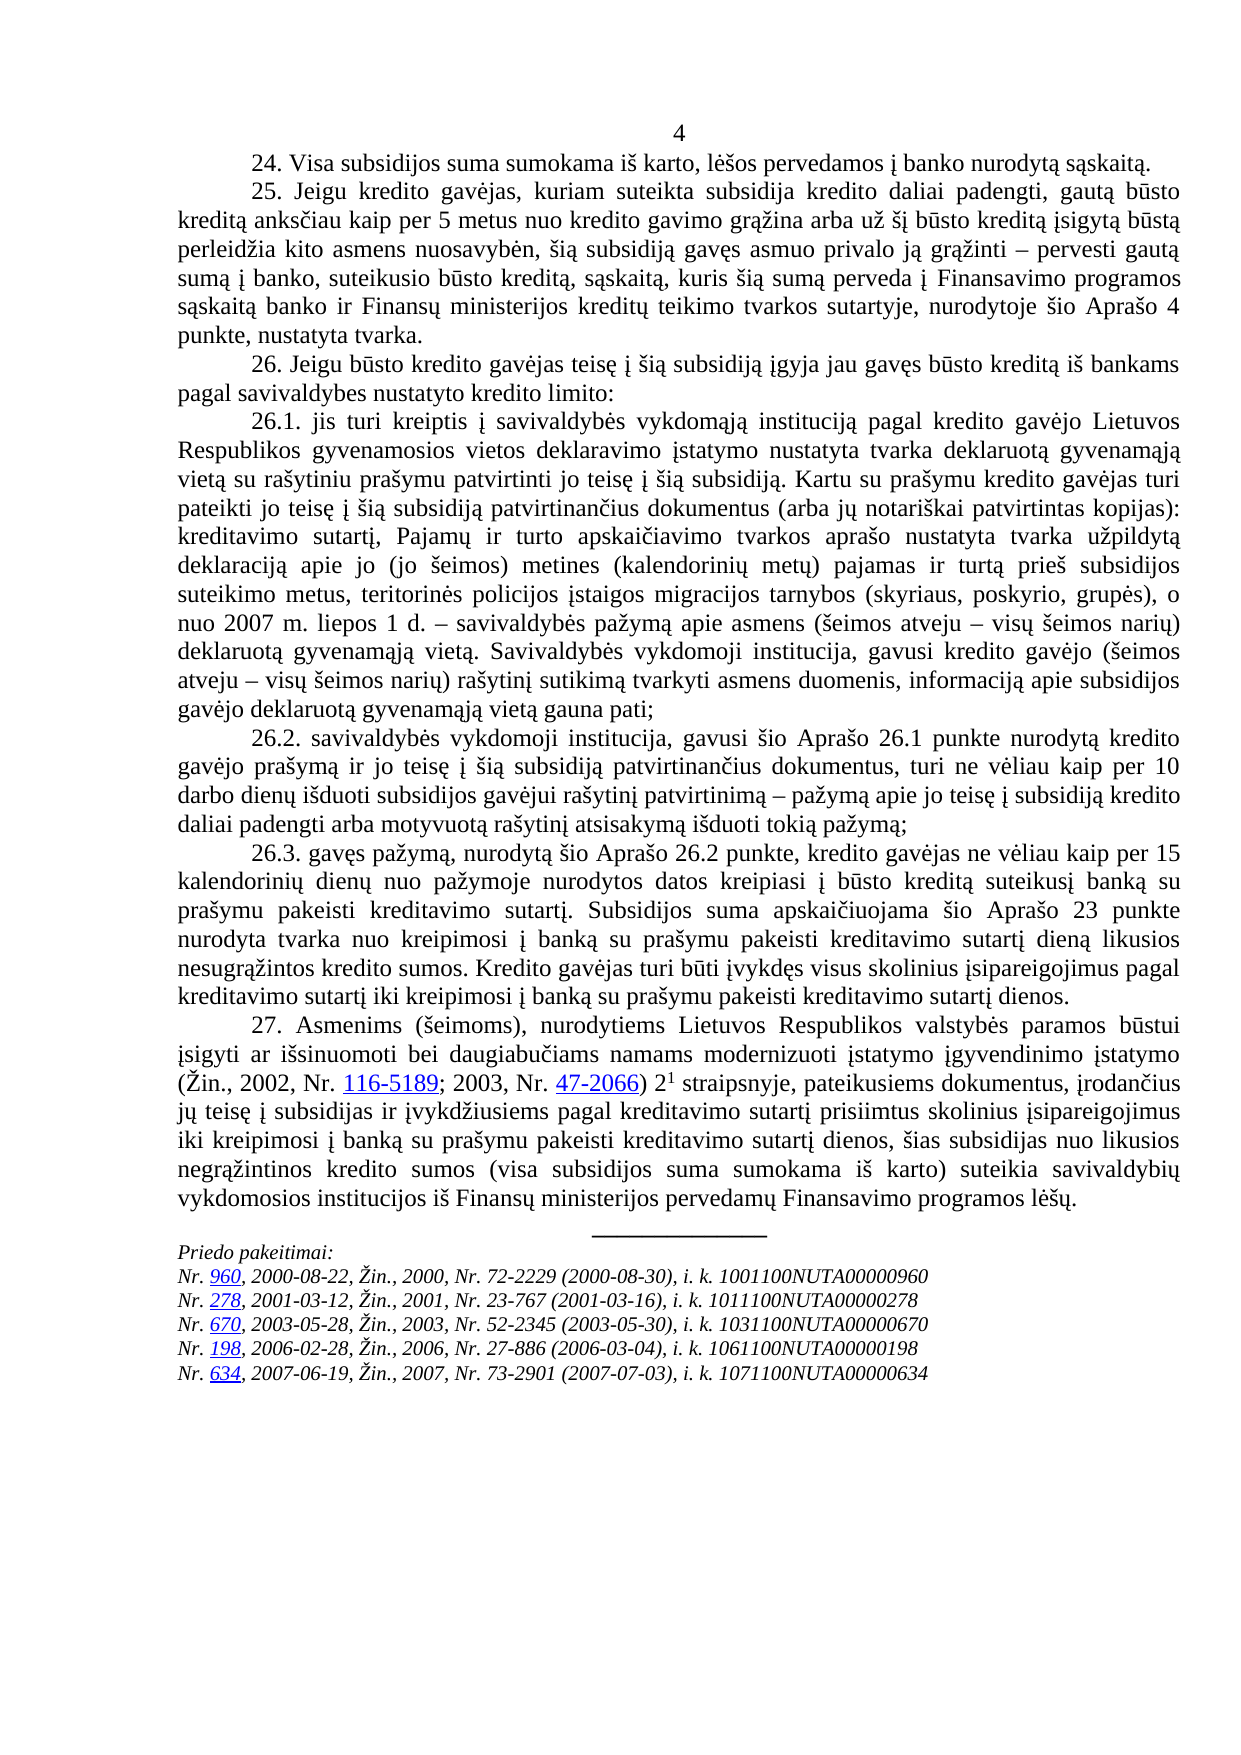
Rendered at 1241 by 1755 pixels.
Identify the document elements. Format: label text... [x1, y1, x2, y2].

text 26.1. jis turi kreiptis į savivaldybės vykdomąją instituciją pagal kredito gavėjo Lietuvos Respublikos gyvenamosios vietos deklaravimo įstatymo nustatyta tvarka deklaruotą gyvenamąją vietą su rašytiniu prašymu patvirtinti jo teisę į šią subsidiją. Kartu su prašymu kredito gavėjas turi pateikti jo teisę į šią subsidiją patvirtinančius dokumentus (arba jų notariškai patvirtintas kopijas): kreditavimo sutartį, Pajamų ir turto apskaičiavimo tvarkos aprašo nustatyta tvarka užpildytą deklaraciją apie jo (jo šeimos) metines (kalendorinių metų) pajamas ir turtą prieš subsidijos suteikimo metus, teritorinės policijos įstaigos migracijos tarnybos (skyriaus, poskyrio, grupės), o nuo 2007 m. liepos 1 d. – savivaldybės pažymą apie asmens (šeimos atveju – visų šeimos narių) deklaruotą gyvenamąją vietą. Savivaldybės vykdomoji institucija, gavusi kredito gavėjo (šeimos atveju – visų šeimos narių) rašytinį sutikimą tvarkyti asmens duomenis, informaciją apie subsidijos gavėjo deklaruotą gyvenamąją vietą gauna pati; [177, 406, 1181, 723]
text ______________ [177, 1211, 1181, 1240]
text Nr. 670, 2003-05-28, Žin., 2003, Nr. 52-2345 (2003-05-30), i. k. 1031100NUTA00000670 [177, 1312, 1181, 1336]
text 25. Jeigu kredito gavėjas, kuriam suteikta subsidija kredito daliai padengti, gautą būsto kreditą anksčiau kaip per 5 metus nuo kredito gavimo grąžina arba už šį būsto kreditą įsigytą būstą perleidžia kito asmens nuosavybėn, šią subsidiją gavęs asmuo privalo ją grąžinti – pervesti gautą sumą į banko, suteikusio būsto kreditą, sąskaitą, kuris šią sumą perveda į Finansavimo programos sąskaitą banko ir Finansų ministerijos kreditų teikimo tvarkos sutartyje, nurodytoje šio Aprašo 4 punkte, nustatyta tvarka. [177, 176, 1181, 349]
text 26. Jeigu būsto kredito gavėjas teisę į šią subsidiją įgyja jau gavęs būsto kreditą iš bankams pagal savivaldybes nustatyto kredito limito: [177, 349, 1181, 406]
text 27. Asmenims (šeimoms), nurodytiems Lietuvos Respublikos valstybės paramos būstui įsigyti ar išsinuomoti bei daugiabučiams namams modernizuoti įstatymo įgyvendinimo įstatymo (Žin., 2002, Nr. 116-5189; 2003, Nr. 47-2066) 21 straipsnyje, pateikusiems dokumentus, įrodančius jų teisę į subsidijas ir įvykdžiusiems pagal kreditavimo sutartį prisiimtus skolinius įsipareigojimus iki kreipimosi į banką su prašymu pakeisti kreditavimo sutartį dienos, šias subsidijas nuo likusios negrąžintinos kredito sumos (visa subsidijos suma sumokama iš karto) suteikia savivaldybių vykdomosios institucijos iš Finansų ministerijos pervedamų Finansavimo programos lėšų. [177, 1010, 1181, 1211]
text 26.2. savivaldybės vykdomoji institucija, gavusi šio Aprašo 26.1 punkte nurodytą kredito gavėjo prašymą ir jo teisę į šią subsidiją patvirtinančius dokumentus, turi ne vėliau kaip per 10 darbo dienų išduoti subsidijos gavėjui rašytinį patvirtinimą – pažymą apie jo teisę į subsidiją kredito daliai padengti arba motyvuotą rašytinį atsisakymą išduoti tokią pažymą; [177, 723, 1181, 838]
text Nr. 634, 2007-06-19, Žin., 2007, Nr. 73-2901 (2007-07-03), i. k. 1071100NUTA00000634 [177, 1360, 1181, 1384]
text 26.3. gavęs pažymą, nurodytą šio Aprašo 26.2 punkte, kredito gavėjas ne vėliau kaip per 15 kalendorinių dienų nuo pažymoje nurodytos datos kreipiasi į būsto kreditą suteikusį banką su prašymu pakeisti kreditavimo sutartį. Subsidijos suma apskaičiuojama šio Aprašo 23 punkte nurodyta tvarka nuo kreipimosi į banką su prašymu pakeisti kreditavimo sutartį dieną likusios nesugrąžintos kredito sumos. Kredito gavėjas turi būti įvykdęs visus skolinius įsipareigojimus pagal kreditavimo sutartį iki kreipimosi į banką su prašymu pakeisti kreditavimo sutartį dienos. [177, 838, 1181, 1010]
text Nr. 278, 2001-03-12, Žin., 2001, Nr. 23-767 (2001-03-16), i. k. 1011100NUTA00000278 [177, 1288, 1181, 1312]
text Priedo pakeitimai: [177, 1240, 1181, 1264]
text 24. Visa subsidijos suma sumokama iš karto, lėšos pervedamos į banko nurodytą sąskaitą. [177, 148, 1181, 176]
text Nr. 960, 2000-08-22, Žin., 2000, Nr. 72-2229 (2000-08-30), i. k. 1001100NUTA00000960 [177, 1264, 1181, 1288]
text Nr. 198, 2006-02-28, Žin., 2006, Nr. 27-886 (2006-03-04), i. k. 1061100NUTA00000198 [177, 1336, 1181, 1360]
